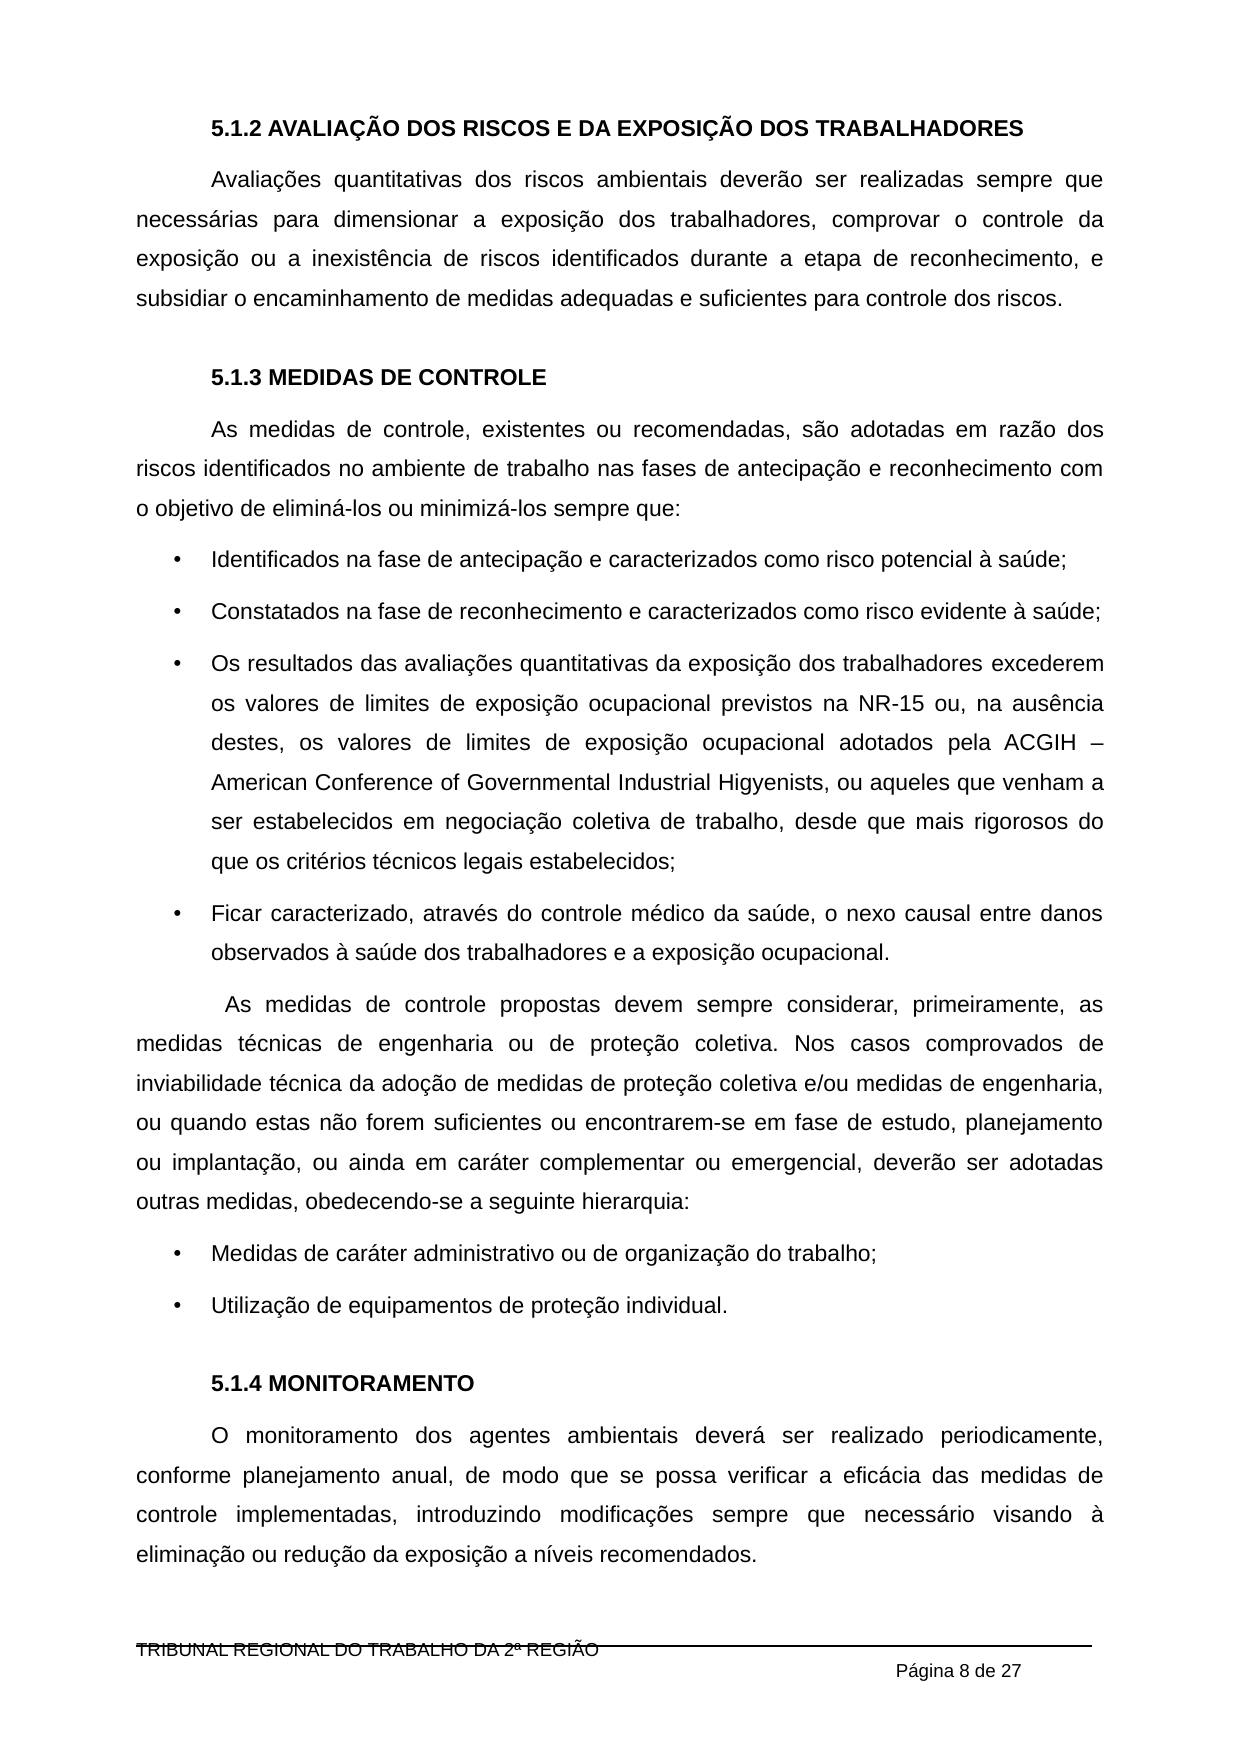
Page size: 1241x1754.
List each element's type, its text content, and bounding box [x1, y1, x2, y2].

text O monitoramento dos agentes ambientais deverá ser realizado periodicamente, conforme planejamento anual, de modo que se possa verificar a eficácia das medidas de controle implementadas, introduzindo modificações sempre que necessário visando à eliminação ou redução da exposição a níveis recomendados. [136, 1422, 1104, 1567]
text Avaliações quantitativas dos riscos ambientais deverão ser realizadas sempre que necessárias para dimensionar a exposição dos trabalhadores, comprovar o controle da exposição ou a inexistência de riscos identificados durante a etapa de reconhecimento, e subsidiar o encaminhamento de medidas adequadas e suficientes para controle dos riscos. [136, 166, 1104, 311]
list Utilização de equipamentos de proteção individual. [173, 1292, 1104, 1318]
text As medidas de controle, existentes ou recomendadas, são adotadas em razão dos riscos identificados no ambiente de trabalho nas fases de antecipação e reconhecimento com o objetivo de eliminá-los ou minimizá-los sempre que: [136, 416, 1104, 521]
text 5.1.3 MEDIDAS DE CONTROLE [136, 364, 1104, 390]
list Os resultados das avaliações quantitativas da exposição dos trabalhadores excederem os valores de limites de exposição ocupacional previstos na NR-15 ou, na ausência destes, os valores de limites de exposição ocupacional adotados pela ACGIH – American Conference of Governmental Industrial Higyenists, ou aqueles que venham a ser estabelecidos em negociação coletiva de trabalho, desde que mais rigorosos do que os critérios técnicos legais estabelecidos; [173, 650, 1104, 874]
list Identificados na fase de antecipação e caracterizados como risco potencial à saúde; [173, 546, 1104, 573]
list Ficar caracterizado, através do controle médico da saúde, o nexo causal entre danos observados à saúde dos trabalhadores e a exposição ocupacional. [173, 899, 1104, 965]
text 5.1.4 MONITORAMENTO [136, 1370, 1104, 1397]
text 5.1.2 AVALIAÇÃO DOS RISCOS E DA EXPOSIÇÃO DOS TRABALHADORES [136, 114, 1104, 141]
list Constatados na fase de reconhecimento e caracterizados como risco evidente à saúde; [173, 598, 1104, 625]
text As medidas de controle propostas devem sempre considerar, primeiramente, as medidas técnicas de engenharia ou de proteção coletiva. Nos casos comprovados de inviabilidade técnica da adoção de medidas de proteção coletiva e/ou medidas de engenharia, ou quando estas não forem suficientes ou encontrarem-se em fase de estudo, planejamento ou implantação, ou ainda em caráter complementar ou emergencial, deverão ser adotadas outras medidas, obedecendo-se a seguinte hierarquia: [136, 991, 1104, 1214]
list Medidas de caráter administrativo ou de organização do trabalho; [173, 1240, 1104, 1266]
